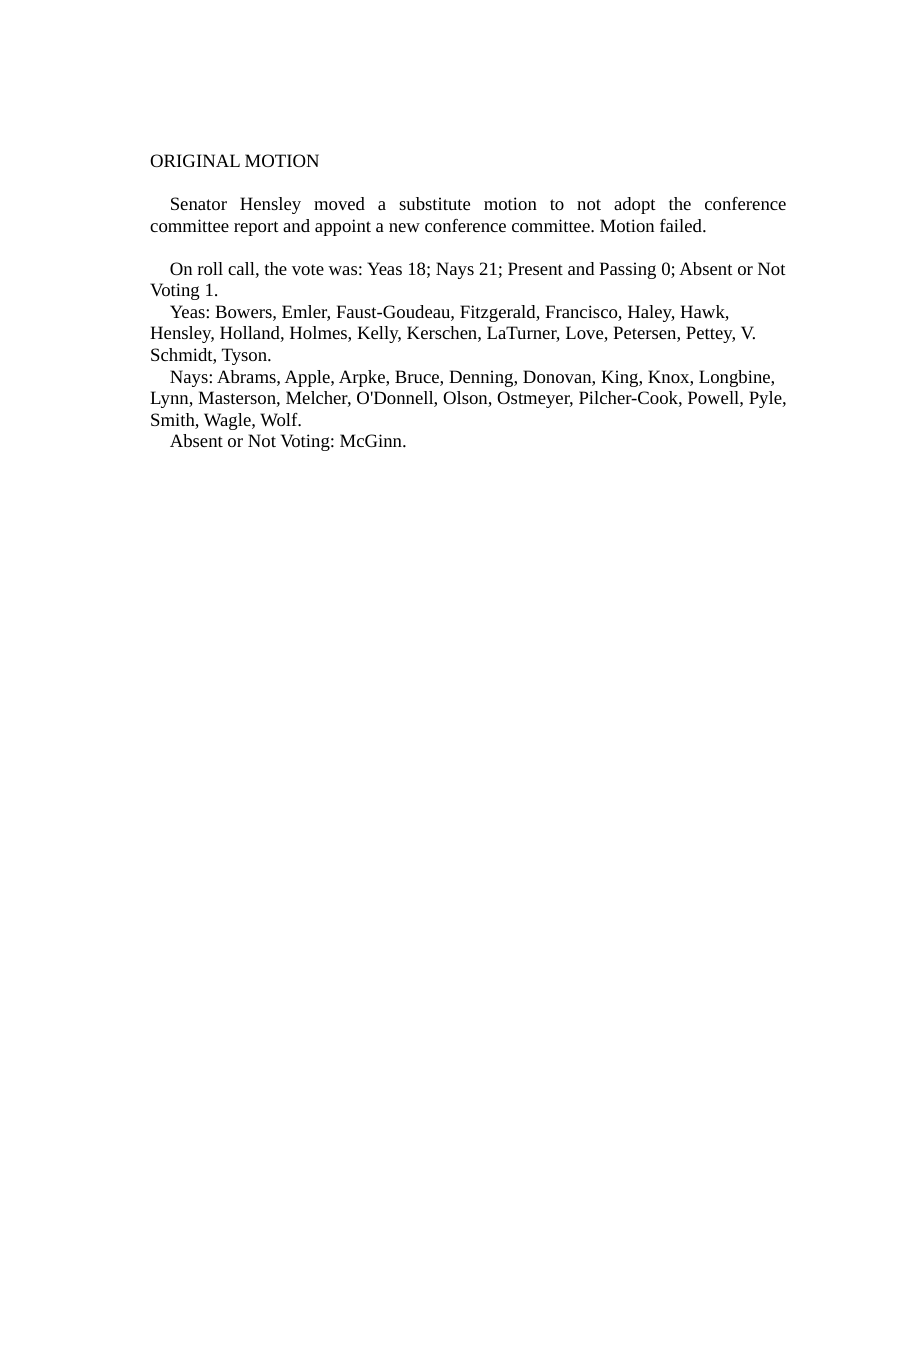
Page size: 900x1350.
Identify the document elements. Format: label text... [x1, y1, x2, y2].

text ORIGINAL MOTION [150, 150, 787, 172]
text Senator Hensley moved a substitute motion to not adopt the conference committee report and appoint a new conference committee. Motion failed. [150, 193, 787, 236]
text On roll call, the vote was: Yeas 18; Nays 21; Present and Passing 0; Absent or Not Voting 1. [150, 258, 787, 301]
text Nays: Abrams, Apple, Arpke, Bruce, Denning, Donovan, King, Knox, Longbine, Lynn, Masterson, Melcher, O'Donnell, Olson, Ostmeyer, Pilcher-Cook, Powell, Pyle, Smith, Wagle, Wolf. [150, 366, 787, 430]
text Yeas: Bowers, Emler, Faust-Goudeau, Fitzgerald, Francisco, Haley, Hawk, Hensley, Holland, Holmes, Kelly, Kerschen, LaTurner, Love, Petersen, Pettey, V. Schmidt, Tyson. [150, 301, 787, 366]
text Absent or Not Voting: McGinn. [150, 430, 787, 452]
